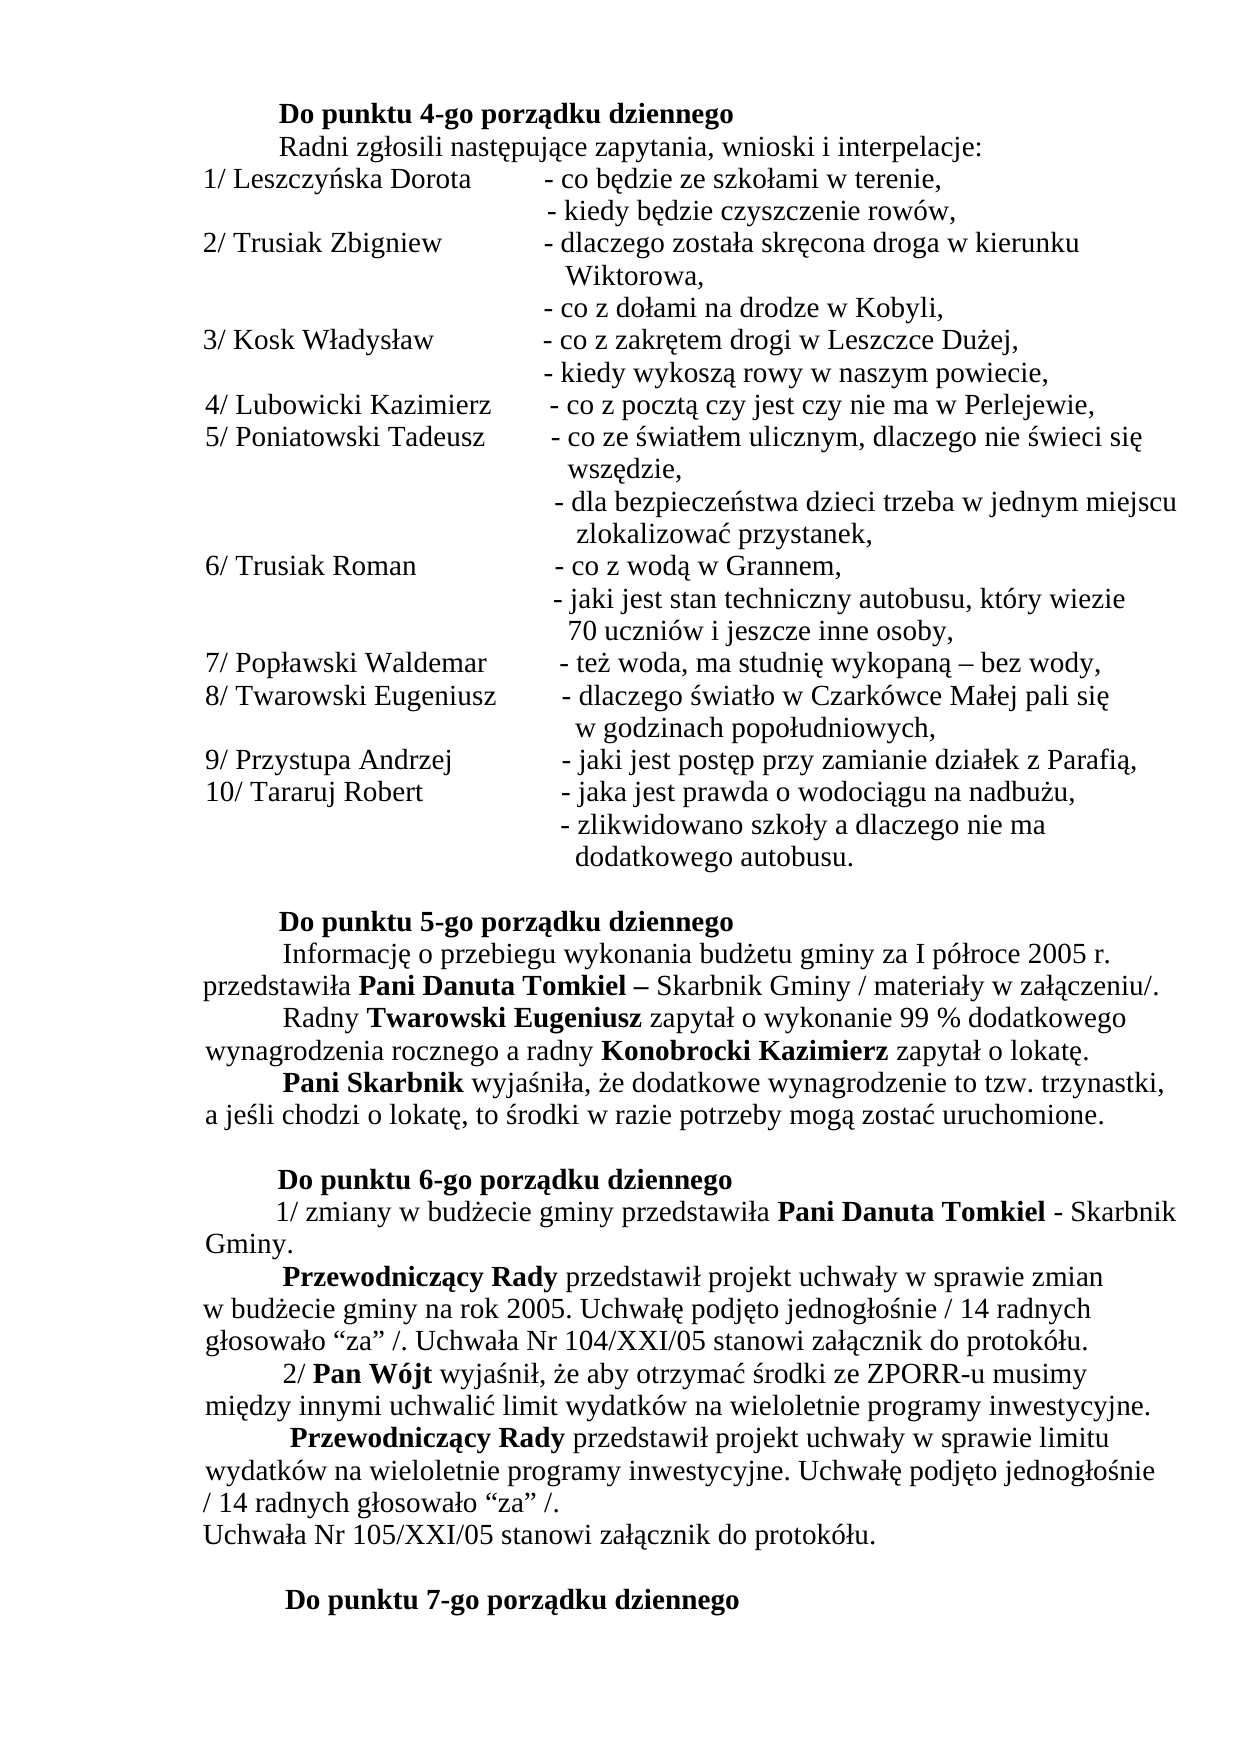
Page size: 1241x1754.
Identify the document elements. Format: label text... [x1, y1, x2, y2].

text Informację o przebiegu wykonania budżetu gminy za I półroce 2005 r. [203, 937, 1181, 969]
list - kiedy będzie czyszczenie rowów, [203, 194, 1181, 227]
text - kiedy wykoszą rowy w naszym powiecie, [203, 356, 1181, 388]
text 70 uczniów i jeszcze inne osoby, [205, 614, 1181, 647]
text 8/ Twarowski Eugeniusz - dlaczego światło w Czarkówce Małej pali się [205, 679, 1181, 711]
text 4/ Lubowicki Kazimierz - co z pocztą czy jest czy nie ma w Perlejewie, 5/ Poniatowski Tadeusz - co ze światłem ulicznym, dlaczego nie świeci się [205, 388, 1181, 453]
text Do punktu 6-go porządku dziennego [205, 1163, 1181, 1196]
text w godzinach popołudniowych, [205, 711, 1181, 743]
text 1/ zmiany w budżecie gminy przedstawiła Pani Danuta Tomkiel - Skarbnik Gminy. [203, 1196, 1181, 1260]
text Uchwała Nr 105/XXI/05 stanowi załącznik do protokółu. [203, 1518, 1181, 1551]
text przedstawiła Pani Danuta Tomkiel – Skarbnik Gminy / materiały w załączeniu/. [203, 969, 1181, 1002]
text dodatkowego autobusu. [205, 840, 1181, 873]
list zlokalizować przystanek, [205, 517, 1181, 550]
text Radny Twarowski Eugeniusz zapytał o wykonanie 99 % dodatkowego wynagrodzenia rocznego a radny Konobrocki Kazimierz zapytał o lokatę. [203, 1002, 1181, 1066]
text 3/ Kosk Władysław - co z zakrętem drogi w Leszczce Dużej, [203, 324, 1181, 356]
text Pani Skarbnik wyjaśniła, że dodatkowe wynagrodzenie to tzw. trzynastki, a jeśli chodzi o lokatę, to środki w razie potrzeby mogą zostać uruchomione. [203, 1066, 1181, 1131]
text 7/ Popławski Waldemar - też woda, ma studnię wykopaną – bez wody, [205, 647, 1181, 679]
text Do punktu 7-go porządku dziennego [205, 1583, 1181, 1615]
text 2/ Pan Wójt wyjaśnił, że aby otrzymać środki ze ZPORR-u musimy między innymi uchwalić limit wydatków na wieloletnie programy inwestycyjne. [203, 1357, 1181, 1422]
text 10/ Tararuj Robert - jaka jest prawda o wodociągu na nadbużu, [205, 776, 1181, 808]
text Do punktu 4-go porządku dziennego [203, 98, 1181, 130]
text - jaki jest stan techniczny autobusu, który wiezie [205, 582, 1181, 614]
text w budżecie gminy na rok 2005. Uchwałę podjęto jednogłośnie / 14 radnych głosowało “za” /. Uchwała Nr 104/XXI/05 stanowi załącznik do protokółu. [203, 1292, 1181, 1357]
text 2/ Trusiak Zbigniew - dlaczego została skręcona droga w kierunku [203, 227, 1181, 259]
text 9/ Przystupa Andrzej - jaki jest postęp przy zamianie działek z Parafią, [205, 743, 1181, 776]
text Przewodniczący Rady przedstawił projekt uchwały w sprawie zmian [203, 1260, 1181, 1292]
text Przewodniczący Rady przedstawił projekt uchwały w sprawie limitu wydatków na wieloletnie programy inwestycyjne. Uchwałę podjęto jednogłośnie [203, 1422, 1181, 1486]
list - dla bezpieczeństwa dzieci trzeba w jednym miejscu [205, 485, 1181, 517]
text Do punktu 5-go porządku dziennego [203, 905, 1181, 937]
text 1/ Leszczyńska Dorota - co będzie ze szkołami w terenie, [203, 162, 1181, 194]
text Radni zgłosili następujące zapytania, wnioski i interpelacje: [203, 130, 1181, 162]
text Wiktorowa, [203, 259, 1181, 291]
text 6/ Trusiak Roman - co z wodą w Grannem, [205, 550, 1181, 582]
text wszędzie, [205, 453, 1181, 485]
text - zlikwidowano szkoły a dlaczego nie ma [205, 808, 1181, 840]
text - co z dołami na drodze w Kobyli, [203, 291, 1181, 324]
text / 14 radnych głosowało “za” /. [203, 1486, 1181, 1518]
